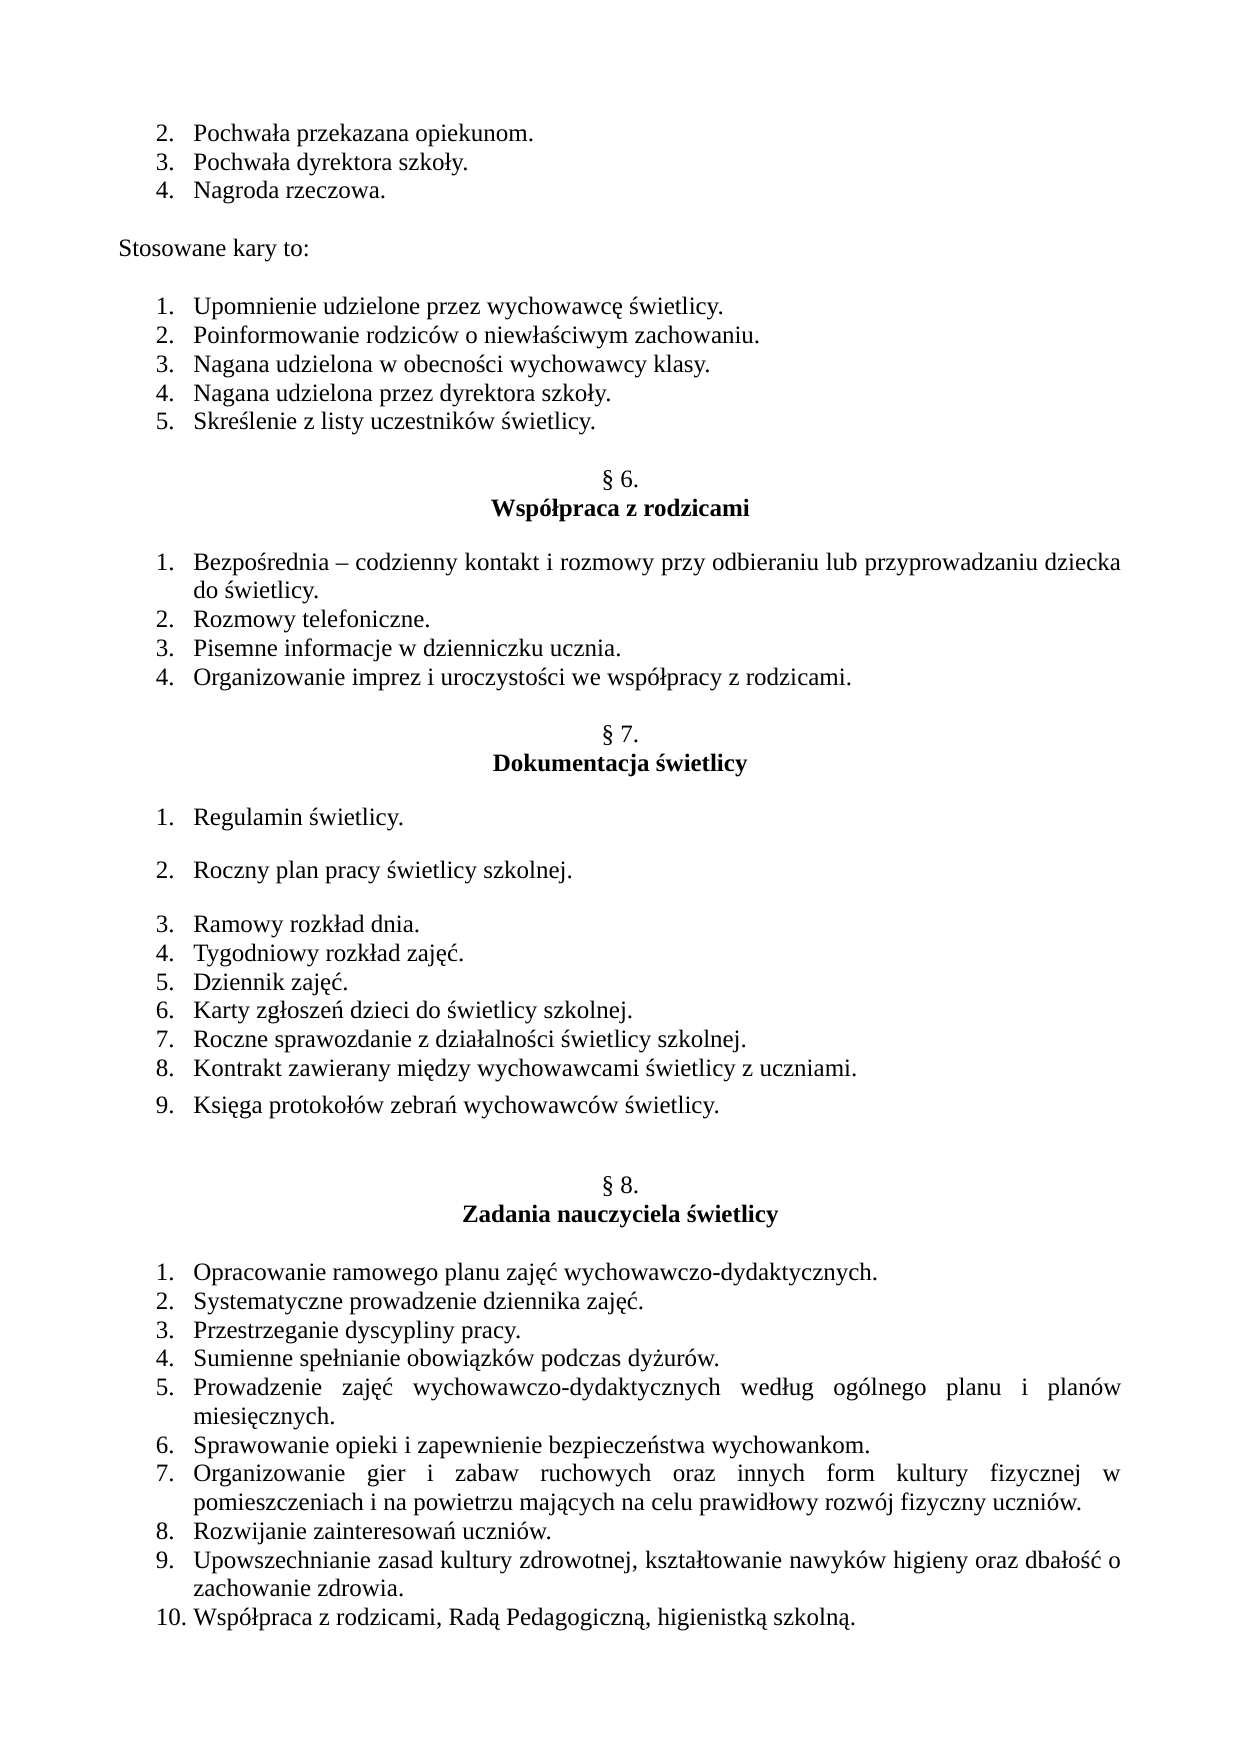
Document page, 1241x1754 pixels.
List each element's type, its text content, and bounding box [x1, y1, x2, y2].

text Stosowane kary to: [118, 233, 1122, 262]
list Kontrakt zawierany między wychowawcami świetlicy z uczniami. [156, 1053, 1122, 1082]
text Dokumentacja świetlicy [118, 748, 1122, 777]
list Pochwała przekazana opiekunom. [156, 118, 1122, 147]
list Skreślenie z listy uczestników świetlicy. [156, 406, 1122, 435]
list Karty zgłoszeń dzieci do świetlicy szkolnej. [156, 996, 1122, 1024]
list Regulamin świetlicy. [156, 802, 1122, 831]
list Pisemne informacje w dzienniczku ucznia. [156, 633, 1122, 662]
text § 7. [118, 719, 1122, 748]
list Sprawowanie opieki i zapewnienie bezpieczeństwa wychowankom. [156, 1430, 1122, 1458]
list Roczne sprawozdanie z działalności świetlicy szkolnej. [156, 1024, 1122, 1053]
list Nagroda rzeczowa. [156, 176, 1122, 204]
text Zadania nauczyciela świetlicy [118, 1199, 1122, 1228]
list Nagana udzielona przez dyrektora szkoły. [156, 378, 1122, 406]
list Poinformowanie rodziców o niewłaściwym zachowaniu. [156, 320, 1122, 349]
list Tygodniowy rozkład zajęć. [156, 938, 1122, 967]
list Ramowy rozkład dnia. [156, 909, 1122, 938]
list Sumienne spełnianie obowiązków podczas dyżurów. [156, 1343, 1122, 1372]
text Współpraca z rodzicami [118, 493, 1122, 522]
list Opracowanie ramowego planu zajęć wychowawczo-dydaktycznych. [156, 1257, 1122, 1286]
list Upowszechnianie zasad kultury zdrowotnej, kształtowanie nawyków higieny oraz dbałość o zachowanie zdrowia. [156, 1545, 1122, 1602]
list Organizowanie imprez i uroczystości we współpracy z rodzicami. [156, 662, 1122, 691]
list Przestrzeganie dyscypliny pracy. [156, 1315, 1122, 1343]
list Nagana udzielona w obecności wychowawcy klasy. [156, 349, 1122, 378]
text § 6. [118, 464, 1122, 493]
list Systematyczne prowadzenie dziennika zajęć. [156, 1286, 1122, 1315]
list Współpraca z rodzicami, Radą Pedagogiczną, higienistką szkolną. [156, 1602, 1122, 1631]
list Rozmowy telefoniczne. [156, 604, 1122, 633]
list Dziennik zajęć. [156, 967, 1122, 996]
list Upomnienie udzielone przez wychowawcę świetlicy. [156, 291, 1122, 320]
list Roczny plan pracy świetlicy szkolnej. [156, 856, 1122, 884]
list Prowadzenie zajęć wychowawczo-dydaktycznych według ogólnego planu i planów miesięcznych. [156, 1372, 1122, 1430]
list Księga protokołów zebrań wychowawców świetlicy. [156, 1090, 1122, 1118]
list Bezpośrednia – codzienny kontakt i rozmowy przy odbieraniu lub przyprowadzaniu dziecka do świetlicy. [156, 547, 1122, 604]
list Rozwijanie zainteresowań uczniów. [156, 1516, 1122, 1545]
list Organizowanie gier i zabaw ruchowych oraz innych form kultury fizycznej w pomieszczeniach i na powietrzu mających na celu prawidłowy rozwój fizyczny uczniów. [156, 1458, 1122, 1516]
text § 8. [118, 1171, 1122, 1199]
list Pochwała dyrektora szkoły. [156, 147, 1122, 176]
